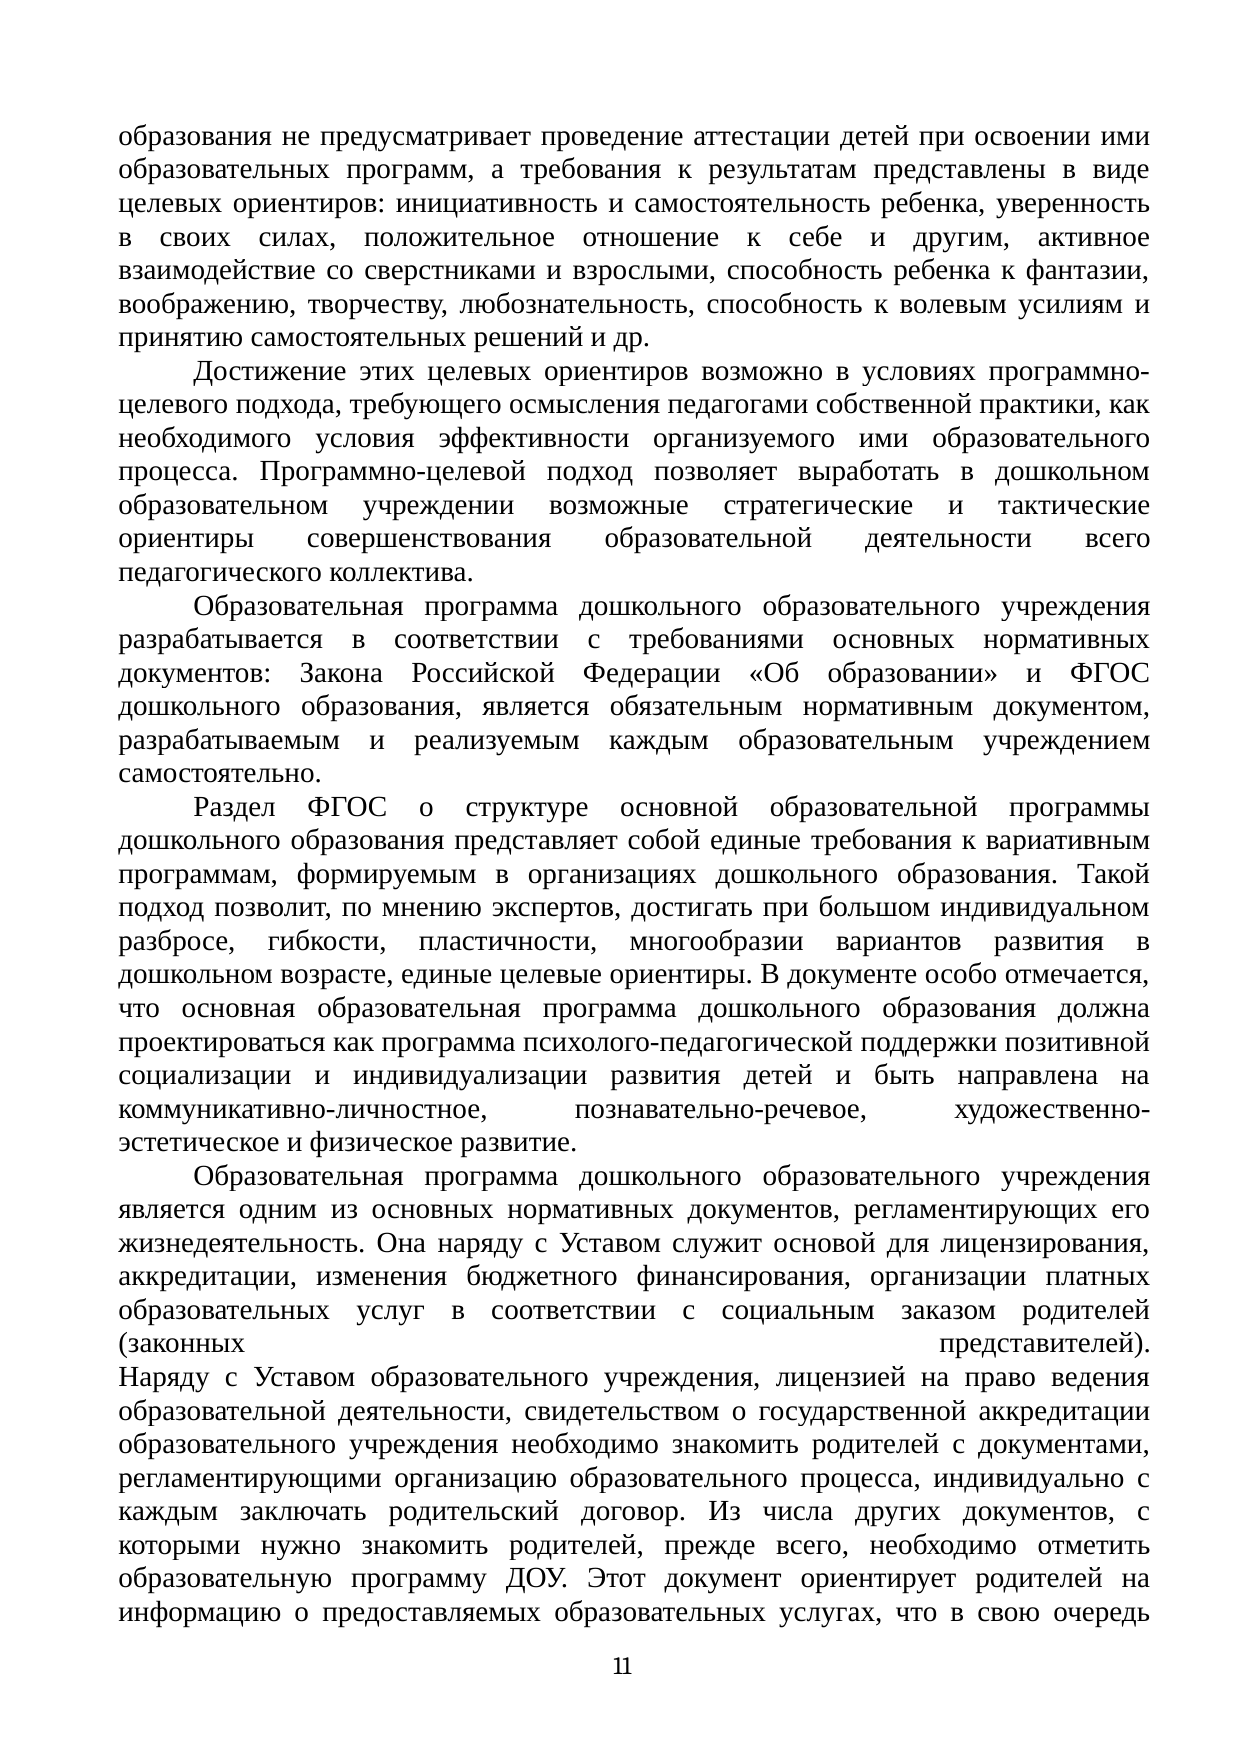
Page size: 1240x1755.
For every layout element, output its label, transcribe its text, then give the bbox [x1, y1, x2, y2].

text Достижение этих целевых ориентиров возможно в условиях программно-целевого подхода, требующего осмысления педагогами собственной практики, как необходимого условия эффективности организуемого ими образовательного процесса. Программно-целевой подход позволяет выработать в дошкольном образовательном учреждении возможные стратегические и тактические ориентиры совершенствования образовательной деятельности всего педагогического коллектива. [118, 353, 1151, 588]
text Образовательная программа дошкольного образовательного учреждения разрабатывается в соответствии с требованиями основных нормативных документов: Закона Российской Федерации «Об образовании» и ФГОС дошкольного образования, является обязательным нормативным документом, разрабатываемым и реализуемым каждым образовательным учреждением самостоятельно. [118, 588, 1151, 789]
text Раздел ФГОС о структуре основной образовательной программы дошкольного образования представляет собой единые требования к вариативным программам, формируемым в организациях дошкольного образования. Такой подход позволит, по мнению экспертов, достигать при большом индивидуальном разбросе, гибкости, пластичности, многообразии вариантов развития в дошкольном возрасте, единые целевые ориентиры. В документе особо отмечается, что основная образовательная программа дошкольного образования должна проектироваться как программа психолого-педагогической поддержки позитивной социализации и индивидуализации развития детей и быть направлена на коммуникативно-личностное, познавательно-речевое, художественно-эстетическое и физическое развитие. [118, 789, 1151, 1158]
text образования не предусматривает проведение аттестации детей при освоении ими образовательных программ, а требования к результатам представлены в виде целевых ориентиров: инициативность и самостоятельность ребенка, уверенность в своих силах, положительное отношение к себе и другим, активное взаимодействие со сверстниками и взрослыми, способность ребенка к фантазии, воображению, творчеству, любознательность, способность к волевым усилиям и принятию самостоятельных решений и др. [118, 118, 1151, 353]
text Образовательная программа дошкольного образовательного учреждения является одним из основных нормативных документов, регламентирующих его жизнедеятельность. Она наряду с Уставом служит основой для лицензирования, аккредитации, изменения бюджетного финансирования, организации платных образовательных услуг в соответствии с социальным заказом родителей (законных представителей). Наряду с Уставом образовательного учреждения, лицензией на право ведения образовательной деятельности, свидетельством о государственной аккредитации образовательного учреждения необходимо знакомить родителей с документами, регламентирующими организацию образовательного процесса, индивидуально с каждым заключать родительский договор. Из числа других документов, с которыми нужно знакомить родителей, прежде всего, необходимо отметить образовательную программу ДОУ. Этот документ ориентирует родителей на информацию о предоставляемых образовательных услугах, что в свою очередь [118, 1158, 1151, 1627]
